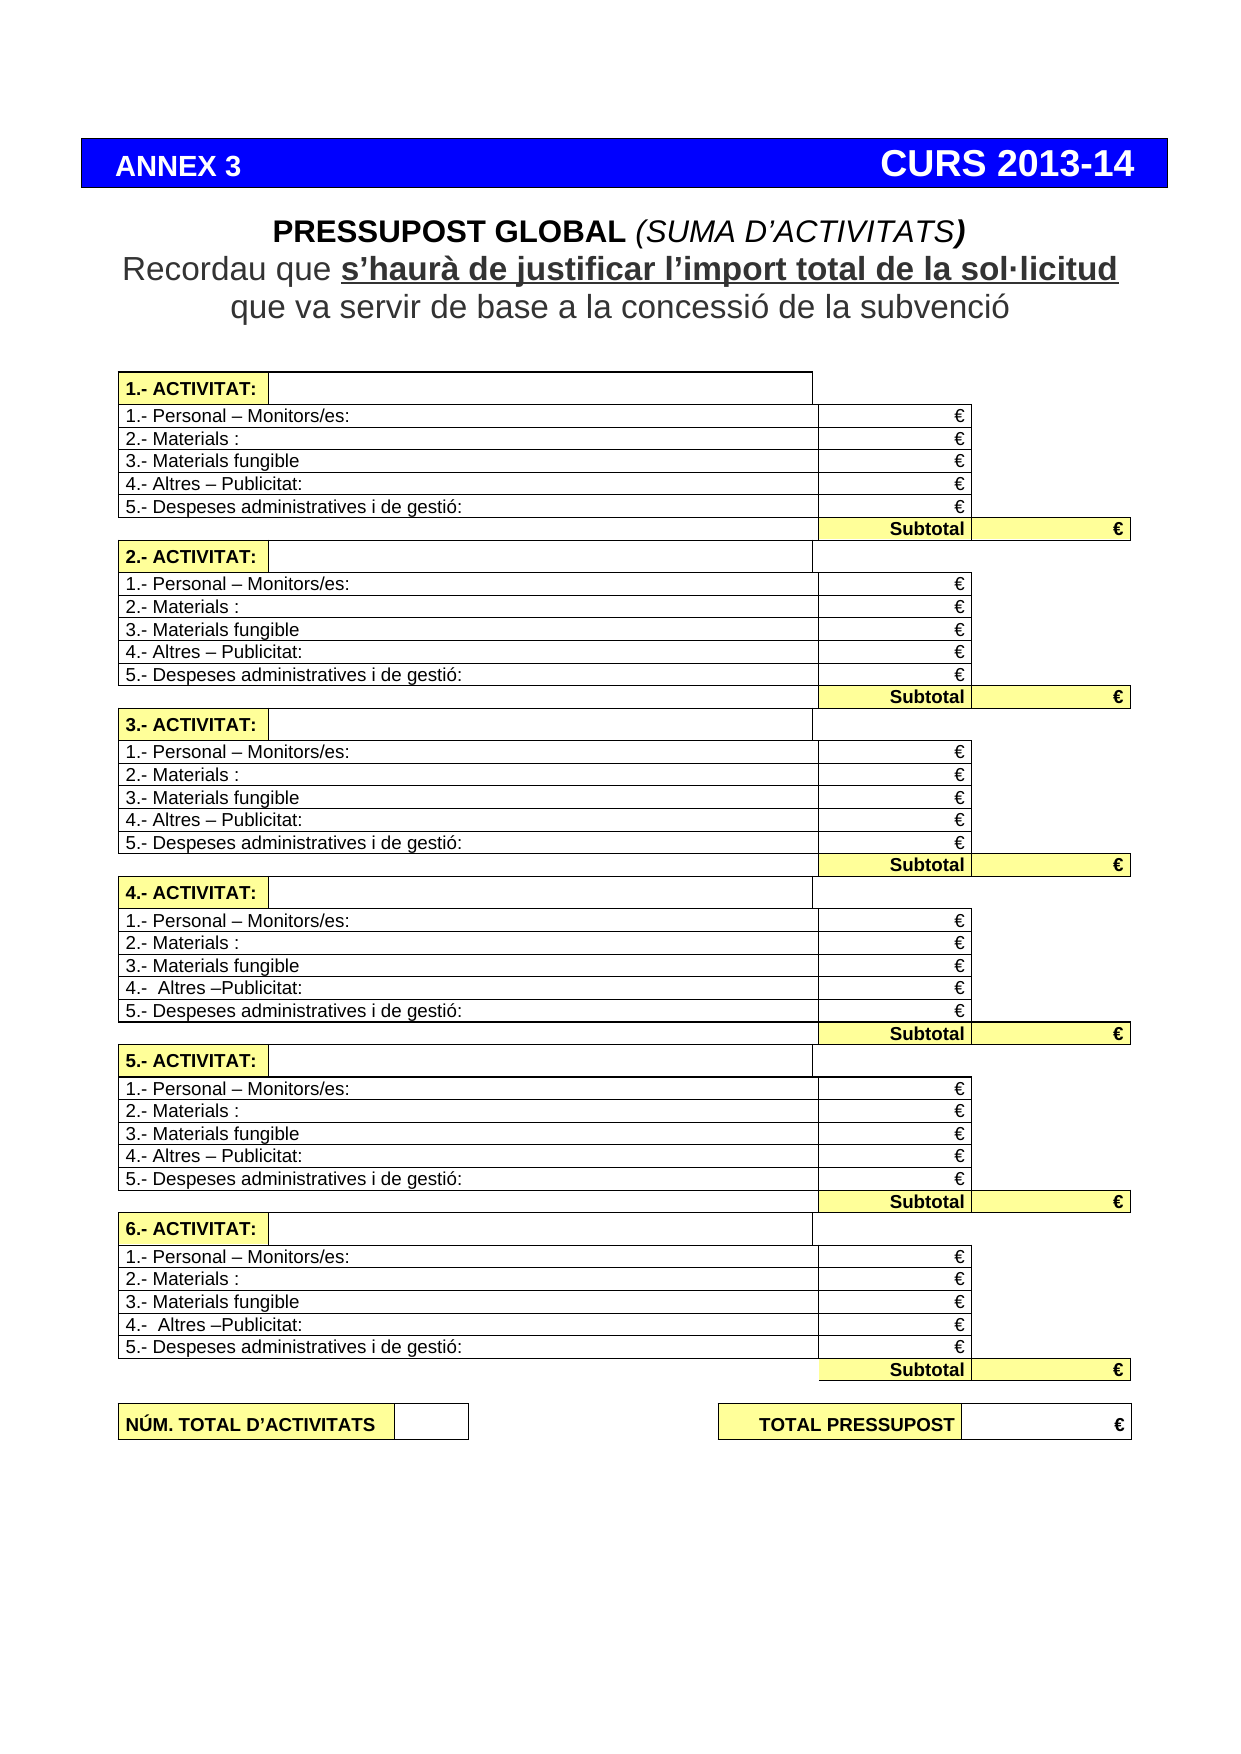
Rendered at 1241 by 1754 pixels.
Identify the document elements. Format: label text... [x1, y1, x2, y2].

table_cell 5.- Despeses administratives i de gestió: [119, 832, 818, 853]
table_cell [972, 931, 1130, 953]
table_cell [269, 709, 812, 740]
table_cell € [972, 1191, 1130, 1212]
table_cell [972, 404, 1130, 427]
table_cell € [819, 573, 971, 595]
table_cell [269, 1213, 812, 1244]
table_header 1.- ACTIVITAT: [119, 373, 268, 404]
table_cell € [819, 664, 971, 685]
table_cell € [972, 518, 1130, 539]
table_cell 1.- Personal – Monitors/es: [119, 741, 818, 763]
table_cell [972, 1335, 1130, 1358]
table_cell Subtotal [819, 518, 971, 539]
table_cell [269, 1045, 812, 1076]
table_cell € [819, 1100, 971, 1122]
table_cell [972, 1122, 1130, 1144]
table_cell 3.- ACTIVITAT: [119, 709, 268, 740]
table_cell 3.- Materials fungible [119, 450, 818, 472]
table_header NÚM. TOTAL D’ACTIVITATS [119, 1404, 394, 1439]
table_cell [972, 1167, 1130, 1189]
table_cell € [819, 741, 971, 763]
table_cell 4.- Altres –Publicitat: [119, 1314, 818, 1335]
table_header [269, 373, 812, 404]
table_cell € [819, 1078, 971, 1099]
table_cell € [819, 450, 971, 472]
table_cell 4.- Altres – Publicitat: [119, 641, 818, 662]
table_cell 5.- Despeses administratives i de gestió: [119, 495, 818, 517]
table_cell [118, 1359, 819, 1380]
table_cell 3.- Materials fungible [119, 786, 818, 808]
table_cell [972, 640, 1130, 662]
subtitle ANNEX 3 CURS 2013-14 [82, 139, 1167, 187]
table_cell 3.- Materials fungible [119, 955, 818, 976]
table_cell [972, 763, 1130, 785]
table_cell [813, 541, 1130, 572]
table_cell Subtotal [819, 1023, 971, 1044]
table_cell [972, 427, 1130, 449]
table_header [813, 371, 1130, 404]
table_cell [972, 1144, 1130, 1167]
table_cell € [819, 932, 971, 953]
table_cell € [819, 1168, 971, 1189]
table_header € [962, 1404, 1131, 1439]
table_cell 2.- ACTIVITAT: [119, 541, 268, 572]
table_cell € [819, 1268, 971, 1290]
table_header [469, 1403, 718, 1439]
table_cell [118, 1023, 818, 1044]
table_cell 4.- Altres –Publicitat: [119, 977, 818, 999]
table_cell 1.- Personal – Monitors/es: [119, 405, 818, 427]
table_cell [118, 854, 818, 876]
table_cell € [819, 1123, 971, 1144]
table_cell € [819, 428, 971, 449]
table_cell € [819, 618, 971, 640]
table_cell [972, 1245, 1130, 1267]
table_cell € [819, 1145, 971, 1167]
table_cell [972, 472, 1130, 494]
table_cell 3.- Materials fungible [119, 1123, 818, 1144]
table_cell [118, 686, 818, 708]
table_cell 2.- Materials : [119, 596, 818, 617]
table_cell 1.- Personal – Monitors/es: [119, 1078, 818, 1099]
table_header [395, 1404, 468, 1439]
table_cell [813, 1045, 1130, 1076]
table_cell 5.- Despeses administratives i de gestió: [119, 1168, 818, 1189]
table_cell [972, 663, 1130, 685]
table_cell 2.- Materials : [119, 932, 818, 953]
table_cell 3.- Materials fungible [119, 1291, 818, 1312]
table_cell € [819, 909, 971, 931]
table_cell € [819, 786, 971, 808]
table_cell [972, 976, 1130, 999]
table_cell Subtotal [819, 854, 971, 876]
table_cell Subtotal [819, 686, 971, 708]
table_cell 5.- Despeses administratives i de gestió: [119, 1000, 818, 1021]
table_cell [972, 999, 1130, 1021]
table_cell 1.- Personal – Monitors/es: [119, 573, 818, 595]
table_cell € [819, 641, 971, 662]
table_cell 2.- Materials : [119, 428, 818, 449]
table_cell € [819, 832, 971, 853]
table_cell € [819, 596, 971, 617]
table_cell 1.- Personal – Monitors/es: [119, 1246, 818, 1267]
table_cell [269, 877, 812, 908]
table_cell Subtotal [819, 1191, 971, 1212]
table_cell [972, 1290, 1130, 1312]
table_cell € [972, 686, 1130, 708]
table_cell 5.- Despeses administratives i de gestió: [119, 1336, 818, 1358]
table_cell 3.- Materials fungible [119, 618, 818, 640]
table_cell 4.- Altres – Publicitat: [119, 809, 818, 831]
text PRESSUPOST GLOBAL (SUMA D’ACTIVITATS) [118, 213, 1122, 249]
table_cell € [819, 405, 971, 427]
table_cell [118, 518, 818, 539]
table_cell [972, 1099, 1130, 1122]
table_cell 2.- Materials : [119, 1100, 818, 1122]
table_cell [972, 617, 1130, 640]
table_cell [972, 831, 1130, 853]
table_cell [813, 709, 1130, 740]
table_cell [269, 541, 812, 572]
table_cell [972, 494, 1130, 517]
table_cell € [819, 1314, 971, 1335]
table_cell € [972, 854, 1130, 876]
table_cell 4.- Altres – Publicitat: [119, 473, 818, 494]
table_cell € [819, 955, 971, 976]
table_cell € [972, 1359, 1130, 1380]
table_cell Subtotal [819, 1359, 971, 1380]
table_cell 4.- ACTIVITAT: [119, 877, 268, 908]
table_cell [972, 954, 1130, 976]
table_cell [972, 808, 1130, 831]
table_cell [972, 1313, 1130, 1335]
table_cell [813, 877, 1130, 908]
table_cell € [819, 1336, 971, 1358]
table_cell € [819, 977, 971, 999]
table_cell € [819, 495, 971, 517]
table_header TOTAL PRESSUPOST [719, 1404, 961, 1439]
table_cell [972, 595, 1130, 617]
table_cell [972, 908, 1130, 931]
table_cell 2.- Materials : [119, 1268, 818, 1290]
table_cell [972, 1267, 1130, 1290]
table_cell € [972, 1023, 1130, 1044]
table_cell 6.- ACTIVITAT: [119, 1213, 268, 1244]
table_cell € [819, 809, 971, 831]
table_cell [118, 1191, 818, 1212]
table_cell [972, 1076, 1130, 1099]
table_cell 5.- ACTIVITAT: [119, 1045, 268, 1076]
table_cell [813, 1213, 1130, 1244]
text Recordau que s’haurà de justificar l’import total de la sol·licitud que va servir de base a la concessió de la subvenció [118, 249, 1122, 326]
table_cell [972, 740, 1130, 763]
table_cell 5.- Despeses administratives i de gestió: [119, 664, 818, 685]
table_cell € [819, 764, 971, 785]
table_cell € [819, 1246, 971, 1267]
table_cell € [819, 473, 971, 494]
table_cell [972, 785, 1130, 808]
table_cell [972, 572, 1130, 595]
table_cell € [819, 1291, 971, 1312]
table_cell [972, 449, 1130, 472]
table_cell 2.- Materials : [119, 764, 818, 785]
table_cell 1.- Personal – Monitors/es: [119, 909, 818, 931]
table_cell 4.- Altres – Publicitat: [119, 1145, 818, 1167]
table_cell € [819, 1000, 971, 1021]
